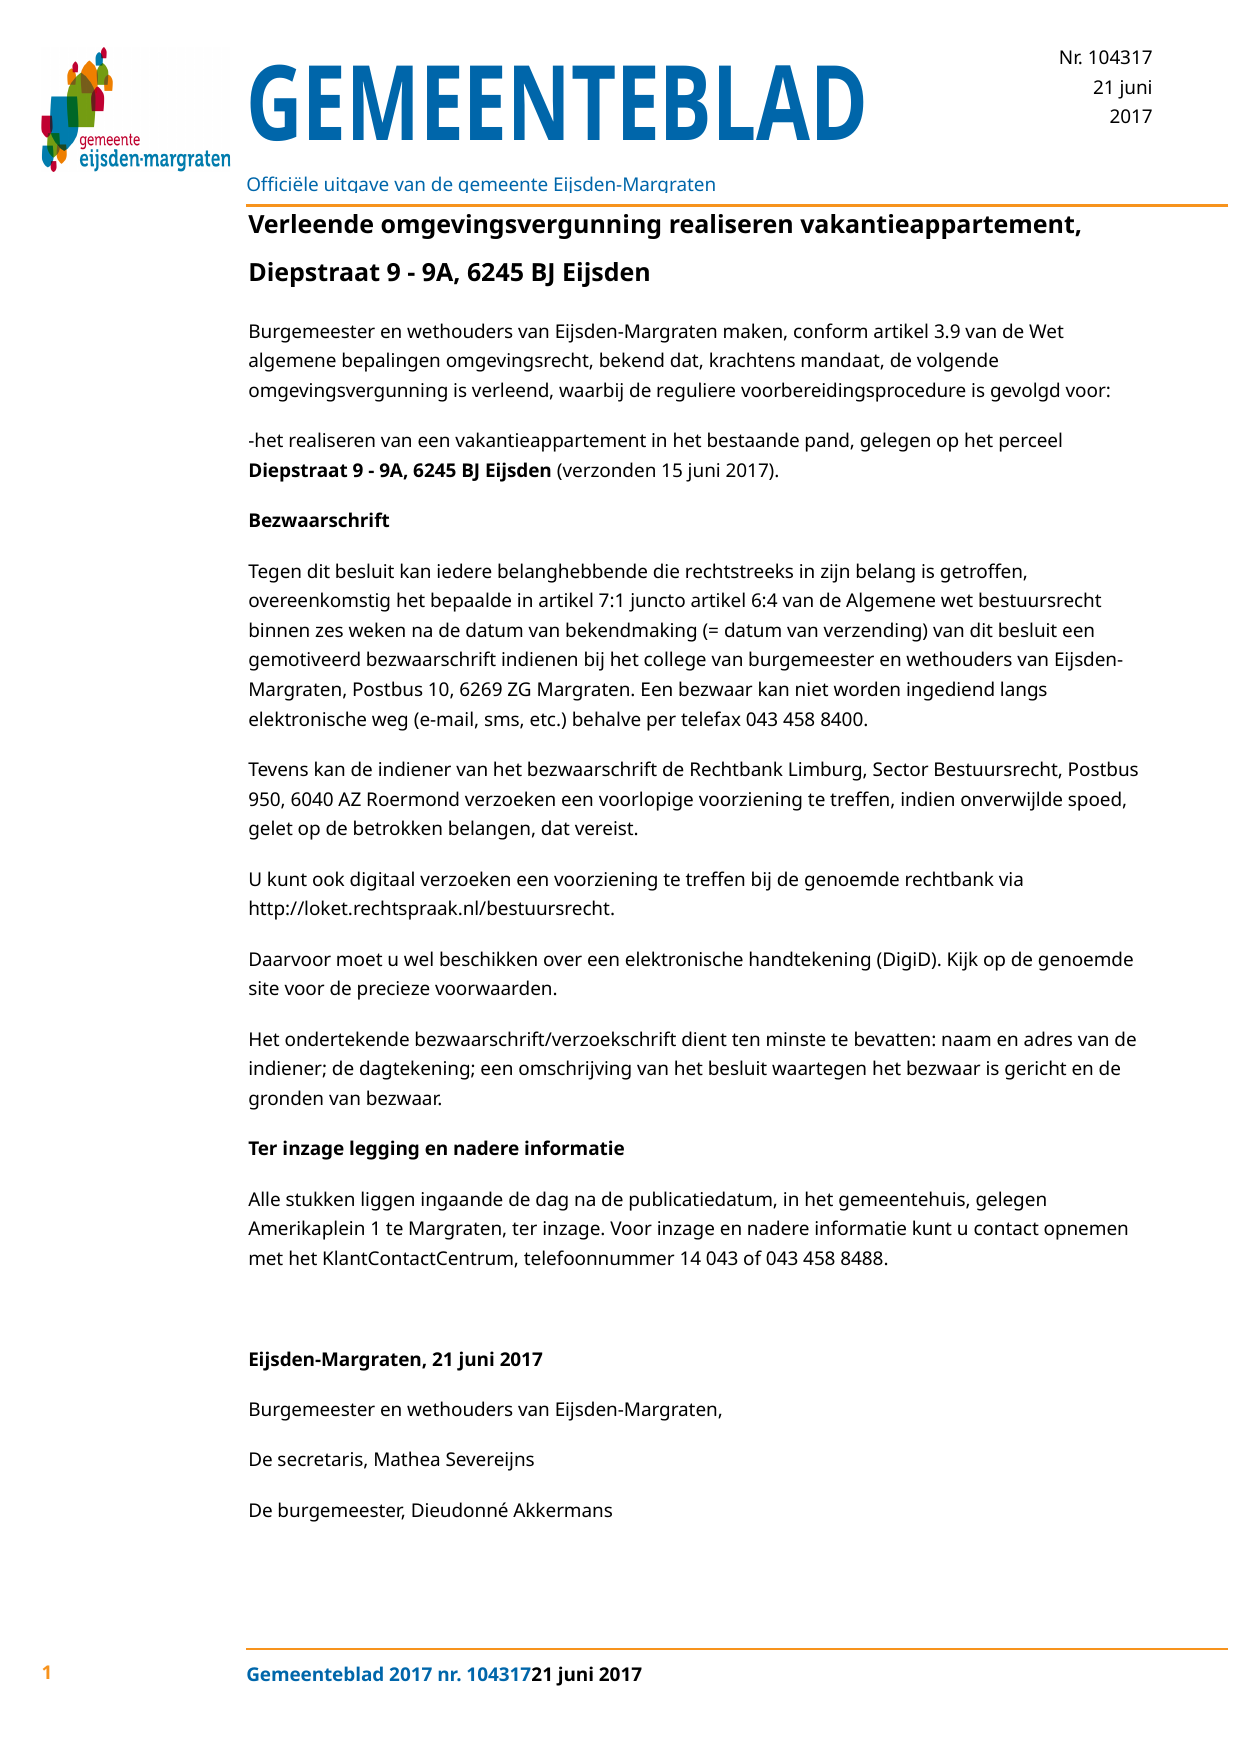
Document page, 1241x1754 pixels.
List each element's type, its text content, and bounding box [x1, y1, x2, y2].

text Ter inzage legging en nadere informatie [248, 1135, 1152, 1161]
text Burgemeester en wethouders van Eijsden-Margraten, [248, 1396, 1152, 1422]
text U kunt ook digitaal verzoeken een voorziening te treffen bij de genoemde rechtbank via http://loket.rechtspraak.nl/bestuursrecht. [248, 866, 1152, 921]
text Burgemeester en wethouders van Eijsden-Margraten maken, conform artikel 3.9 van de Wet algemene bepalingen omgevingsrecht, bekend dat, krachtens mandaat, de volgende omgevingsvergunning is verleend, waarbij de reguliere voorbereidingsprocedure is gevolgd voor: [248, 318, 1152, 403]
text Alle stukken liggen ingaande de dag na de publicatiedatum, in het gemeentehuis, gelegen Amerikaplein 1 te Margraten, ter inzage. Voor inzage en nadere informatie kunt u contact opnemen met het KlantContactCentrum, telefoonnummer 14 043 of 043 458 8488. [248, 1186, 1152, 1271]
text -het realiseren van een vakantieappartement in het bestaande pand, gelegen op het perceel Diepstraat 9 - 9A, 6245 BJ Eijsden (verzonden 15 juni 2017). [248, 427, 1152, 483]
picture [41, 47, 231, 172]
text Bezwaarschrift [248, 507, 1152, 533]
text De secretaris, Mathea Severeijns [248, 1447, 1152, 1472]
text Eijsden-Margraten, 21 juni 2017 [248, 1346, 1152, 1372]
text Daarvoor moet u wel beschikken over een elektronische handtekening (DigiD). Kijk op de genoemde site voor de precieze voorwaarden. [248, 946, 1152, 1001]
text Tegen dit besluit kan iedere belanghebbende die rechtstreeks in zijn belang is getroffen, overeenkomstig het bepaalde in artikel 7:1 juncto artikel 6:4 van de Algemene wet bestuursrecht binnen zes weken na de datum van bekendmaking (= datum van verzending) van dit besluit een gemotiveerd bezwaarschrift indienen bij het college van burgemeester en wethouders van Eijsden-Margraten, Postbus 10, 6269 ZG Margraten. Een bezwaar kan niet worden ingediend langs elektronische weg (e-mail, sms, etc.) behalve per telefax 043 458 8400. [248, 558, 1152, 732]
text Verleende omgevingsvergunning realiseren vakantieappartement, Diepstraat 9 - 9A, 6245 BJ Eijsden [248, 207, 1152, 288]
text Het ondertekende bezwaarschrift/verzoekschrift dient ten minste te bevatten: naam en adres van de indiener; de dagtekening; een omschrijving van het besluit waartegen het bezwaar is gericht en de gronden van bezwaar. [248, 1026, 1152, 1111]
text De burgemeester, Dieudonné Akkermans [248, 1497, 1152, 1523]
text Tevens kan de indiener van het bezwaarschrift de Rechtbank Limburg, Sector Bestuursrecht, Postbus 950, 6040 AZ Roermond verzoeken een voorlopige voorziening te treffen, indien onverwijlde spoed, gelet op de betrokken belangen, dat vereist. [248, 756, 1152, 841]
